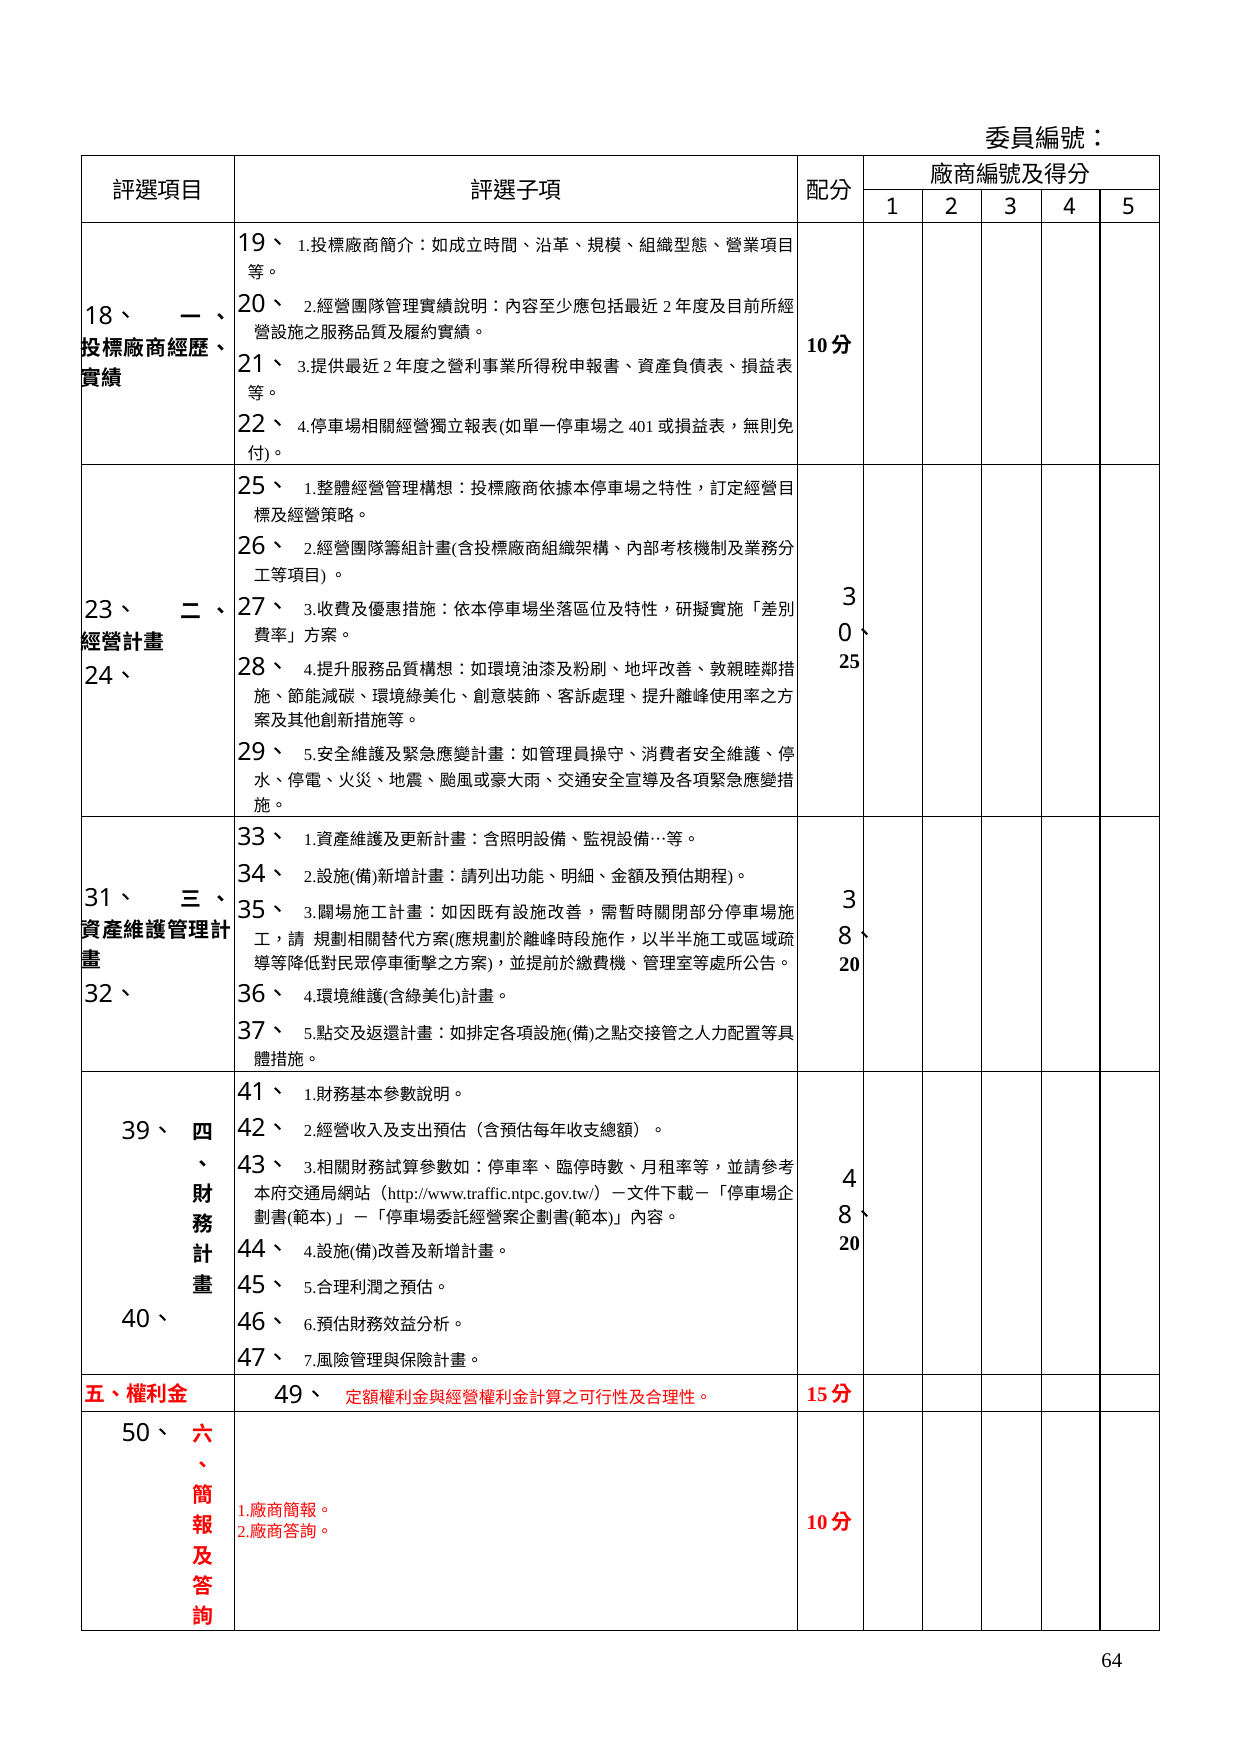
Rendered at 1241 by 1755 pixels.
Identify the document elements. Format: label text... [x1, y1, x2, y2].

table_cell 1.廠商簡報。 2.廠商答詢。 [235, 1412, 797, 1629]
table_cell 二、經營計畫 [82, 465, 234, 816]
table_cell [982, 465, 1041, 816]
table_cell [1042, 223, 1099, 464]
table_header 評選項目 [82, 156, 234, 222]
table_cell [864, 1375, 922, 1411]
table_cell [923, 223, 981, 464]
table_cell 15分 [798, 1375, 863, 1411]
table_cell 六、簡報及答詢 [82, 1412, 234, 1629]
table_cell [1101, 223, 1159, 464]
table_cell [864, 465, 922, 816]
table_cell 五、權利金 [82, 1375, 234, 1411]
table_cell 3 [982, 190, 1041, 222]
table_header 評選子項 [235, 156, 797, 222]
table_cell [1101, 817, 1159, 1071]
table_cell [923, 1412, 981, 1629]
table_cell [982, 1375, 1041, 1411]
table_cell [1042, 1072, 1099, 1374]
table_cell [1101, 1412, 1159, 1629]
table_cell [864, 817, 922, 1071]
table_cell [923, 1375, 981, 1411]
table_cell [864, 1072, 922, 1374]
table_cell [923, 465, 981, 816]
text 委員編號： [89, 119, 1122, 155]
table_cell [1101, 465, 1159, 816]
table_cell [1042, 465, 1099, 816]
table_cell [1101, 1375, 1159, 1411]
table_cell 1.投標廠商簡介：如成立時間、沿革、規模、組織型態、營業項目等。 2.經營團隊管理實績說明：內容至少應包括最近2年度及目前所經營設施之服務品質及履約實績。 3.提供最近2年度之營利事業所得稅申報書、資產負債表、損益表等。 4.停車場相關經營獨立報表(如單一停車場之401或損益表，無則免付)。 [235, 223, 797, 464]
table_cell [923, 817, 981, 1071]
table_cell 20分 [798, 817, 863, 1071]
table_cell 10分 [798, 223, 863, 464]
table_cell 1.財務基本參數說明。 2.經營收入及支出預估（含預估每年收支總額）。 3.相關財務試算參數如：停車率、臨停時數、月租率等，並請參考本府交通局網站（http://www.traffic.ntpc.gov.tw/）－文件下載－「停車場企劃書(範本) 」－「停車場委託經營案企劃書(範本)」內容。 4.設施(備)改善及新增計畫。 5.合理利潤之預估。 6.預估財務效益分析。 7.風險管理與保險計畫。 [235, 1072, 797, 1374]
table_cell [982, 817, 1041, 1071]
table_cell [1101, 1072, 1159, 1374]
table_cell 四、財務計畫 [82, 1072, 234, 1374]
table_cell [982, 223, 1041, 464]
table_header 廠商編號及得分 [864, 156, 1159, 189]
table_cell 定額權利金與經營權利金計算之可行性及合理性。 [235, 1375, 797, 1411]
table_cell [1042, 1412, 1099, 1629]
table_cell [982, 1412, 1041, 1629]
table_cell 三、資產維護管理計畫 [82, 817, 234, 1071]
table_header 配分 [798, 156, 863, 222]
table_cell 20分 [798, 1072, 863, 1374]
table_cell 2 [923, 190, 981, 222]
table_cell 5 [1101, 190, 1159, 222]
table_cell 1.資產維護及更新計畫：含照明設備、監視設備…等。 2.設施(備)新增計畫：請列出功能、明細、金額及預估期程)。 3.闢場施工計畫：如因既有設施改善，需暫時關閉部分停車場施工，請 規劃相關替代方案(應規劃於離峰時段施作，以半半施工或區域疏導等降低對民眾停車衝擊之方案)，並提前於繳費機、管理室等處所公告。 4.環境維護(含綠美化)計畫。 5.點交及返還計畫：如排定各項設施(備)之點交接管之人力配置等具體措施。 [235, 817, 797, 1071]
table_cell [982, 1072, 1041, 1374]
table_cell 4 [1042, 190, 1099, 222]
table_cell 25分 [798, 465, 863, 816]
table_cell [923, 1072, 981, 1374]
table_cell 1.整體經營管理構想：投標廠商依據本停車場之特性，訂定經營目標及經營策略。 2.經營團隊籌組計畫(含投標廠商組織架構、內部考核機制及業務分工等項目) 。 3.收費及優惠措施：依本停車場坐落區位及特性，研擬實施「差別費率」方案。 4.提升服務品質構想：如環境油漆及粉刷、地坪改善、敦親睦鄰措施、節能減碳、環境綠美化、創意裝飾、客訴處理、提升離峰使用率之方案及其他創新措施等。 5.安全維護及緊急應變計畫：如管理員操守、消費者安全維護、停水、停電、火災、地震、颱風或豪大雨、交通安全宣導及各項緊急應變措施。 [235, 465, 797, 816]
table_cell [1042, 1375, 1099, 1411]
table_cell 10分 [798, 1412, 863, 1629]
table_cell [864, 1412, 922, 1629]
table_cell 一、投標廠商經歷、實績 [82, 223, 234, 464]
table_cell [1042, 817, 1099, 1071]
table_cell [864, 223, 922, 464]
table_cell 1 [864, 190, 922, 222]
